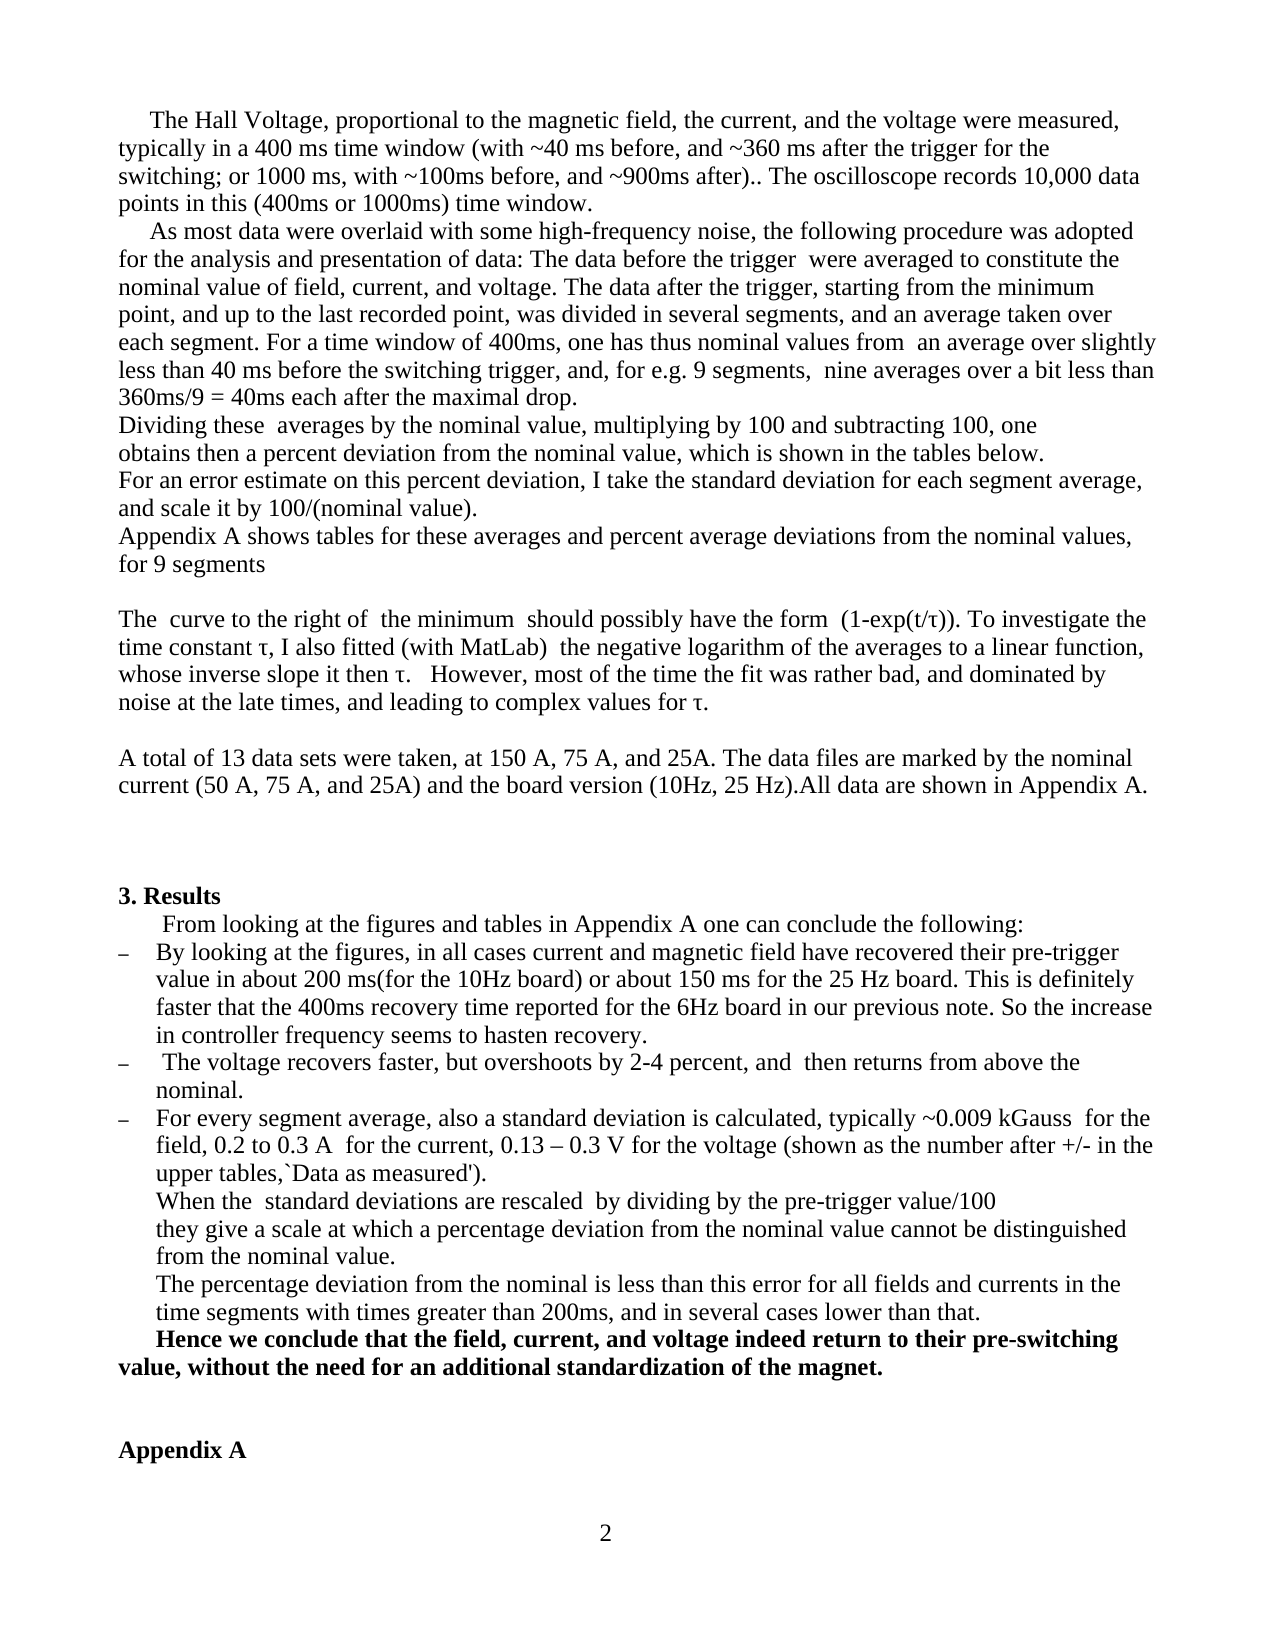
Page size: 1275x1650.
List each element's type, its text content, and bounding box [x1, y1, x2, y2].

text As most data were overlaid with some high-frequency noise, the following procedure was adopted for the analysis and presentation of data: The data before the trigger were averaged to constitute the nominal value of field, current, and voltage. The data after the trigger, starting from the minimum point, and up to the last recorded point, was divided in several segments, and an average taken over each segment. For a time window of 400ms, one has thus nominal values from an average over slightly less than 40 ms before the switching trigger, and, for e.g. 9 segments, nine averages over a bit less than 360ms/9 = 40ms each after the maximal drop. [118, 217, 1157, 411]
text and scale it by 100/(nominal value). [118, 494, 1157, 522]
list By looking at the figures, in all cases current and magnetic field have recovered their pre-trigger value in about 200 ms(for the 10Hz board) or about 150 ms for the 25 Hz board. This is definitely faster that the 400ms recovery time reported for the 6Hz board in our previous note. So the increase in controller frequency seems to hasten recovery. [118, 938, 1157, 1048]
text for 9 segments [118, 550, 1157, 577]
list The voltage recovers faster, but overshoots by 2-4 percent, and then returns from above the nominal. [118, 1048, 1157, 1104]
list For every segment average, also a standard deviation is calculated, typically ~0.009 kGauss for the field, 0.2 to 0.3 A for the current, 0.13 – 0.3 V for the voltage (shown as the number after +/- in the upper tables,`Data as measured'). [118, 1104, 1157, 1187]
text Appendix A shows tables for these averages and percent average deviations from the nominal values, [118, 522, 1157, 550]
text Dividing these averages by the nominal value, multiplying by 100 and subtracting 100, one [118, 411, 1157, 439]
text The curve to the right of the minimum should possibly have the form (1-exp(t/τ)). To investigate the time constant τ, I also fitted (with MatLab) the negative logarithm of the averages to a linear function, [118, 605, 1157, 661]
list From looking at the figures and tables in Appendix A one can conclude the following: [118, 910, 1157, 938]
text 3. Results [118, 882, 1157, 910]
text obtains then a percent deviation from the nominal value, which is shown in the tables below. [118, 439, 1157, 467]
text Hence we conclude that the field, current, and voltage indeed return to their pre-switching value, without the need for an additional standardization of the magnet. [118, 1326, 1157, 1381]
text whose inverse slope it then τ. However, most of the time the fit was rather bad, and dominated by [118, 661, 1157, 688]
text For an error estimate on this percent deviation, I take the standard deviation for each segment average, [118, 467, 1157, 494]
list The percentage deviation from the nominal is less than this error for all fields and currents in the time segments with times greater than 200ms, and in several cases lower than that. [118, 1270, 1157, 1326]
list they give a scale at which a percentage deviation from the nominal value cannot be distinguished from the nominal value. [118, 1215, 1157, 1270]
text noise at the late times, and leading to complex values for τ. [118, 688, 1157, 716]
text typically in a 400 ms time window (with ~40 ms before, and ~360 ms after the trigger for the switching; or 1000 ms, with ~100ms before, and ~900ms after).. The oscilloscope records 10,000 data points in this (400ms or 1000ms) time window. [118, 134, 1157, 217]
text The Hall Voltage, proportional to the magnetic field, the current, and the voltage were measured, [118, 106, 1157, 134]
list When the standard deviations are rescaled by dividing by the pre-trigger value/100 [118, 1187, 1157, 1215]
text Appendix A [118, 1436, 1157, 1464]
text A total of 13 data sets were taken, at 150 A, 75 A, and 25A. The data files are marked by the nominal current (50 A, 75 A, and 25A) and the board version (10Hz, 25 Hz).All data are shown in Appendix A. [118, 744, 1157, 799]
